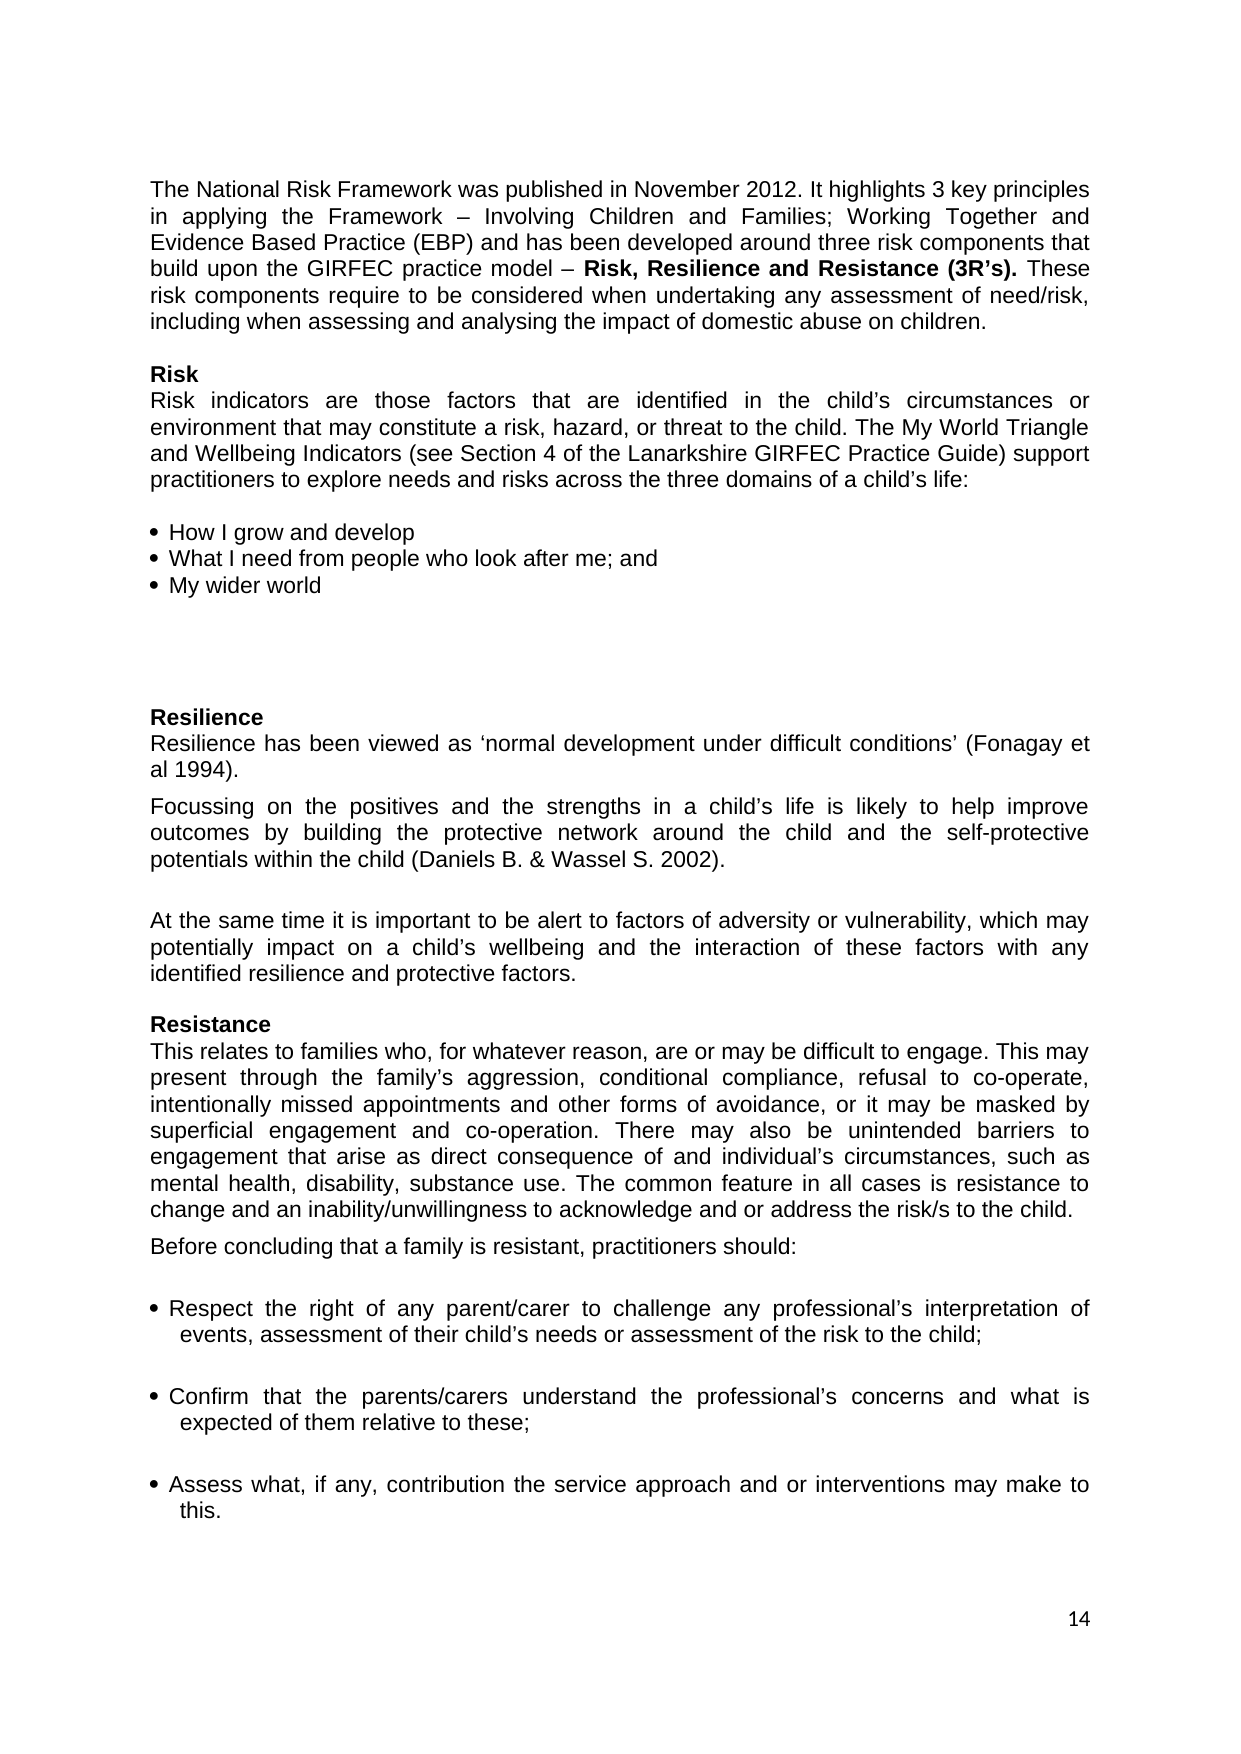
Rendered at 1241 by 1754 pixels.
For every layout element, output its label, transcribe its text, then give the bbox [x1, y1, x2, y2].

list What I need from people who look after me; and [150, 545, 1090, 572]
text Before concluding that a family is resistant, practitioners should: [150, 1233, 1090, 1259]
text Resilience [150, 703, 1090, 730]
list How I grow and develop [150, 519, 1090, 545]
list Assess what, if any, contribution the service approach and or interventions may make to this. [150, 1471, 1090, 1523]
text The National Risk Framework was published in November 2012. It highlights 3 key principles in applying the Framework – Involving Children and Families; Working Together and Evidence Based Practice (EBP) and has been developed around three risk components that build upon the GIRFEC practice model – Risk, Resilience and Resistance (3R’s). These risk components require to be considered when undertaking any assessment of need/risk, including when assessing and analysing the impact of domestic abuse on children. [150, 176, 1090, 334]
list My wider world [150, 572, 1090, 598]
list Confirm that the parents/carers understand the professional’s concerns and what is expected of them relative to these; [150, 1383, 1090, 1435]
text Focussing on the positives and the strengths in a child’s life is likely to help improve outcomes by building the protective network around the child and the self-protective potentials within the child (Daniels B. & Wassel S. 2002). [150, 793, 1090, 872]
text This relates to families who, for whatever reason, are or may be difficult to engage. This may present through the family’s aggression, conditional compliance, refusal to co-operate, intentionally missed appointments and other forms of avoidance, or it may be masked by superficial engagement and co-operation. There may also be unintended barriers to engagement that arise as direct consequence of and individual’s circumstances, such as mental health, disability, substance use. The common feature in all cases is resistance to change and an inability/unwillingness to acknowledge and or address the risk/s to the child. [150, 1038, 1090, 1222]
text At the same time it is important to be alert to factors of adversity or vulnerability, which may potentially impact on a child’s wellbeing and the interaction of these factors with any identified resilience and protective factors. [150, 907, 1090, 986]
text Risk [150, 361, 1090, 387]
text Resistance [150, 1011, 1090, 1038]
list Respect the right of any parent/carer to challenge any professional’s interpretation of events, assessment of their child’s needs or assessment of the risk to the child; [150, 1294, 1090, 1347]
text Resilience has been viewed as ‘normal development under difficult conditions’ (Fonagay et al 1994). [150, 730, 1090, 782]
text Risk indicators are those factors that are identified in the child’s circumstances or environment that may constitute a risk, hazard, or threat to the child. The My World Triangle and Wellbeing Indicators (see Section 4 of the Lanarkshire GIRFEC Practice Guide) support practitioners to explore needs and risks across the three domains of a child’s life: [150, 387, 1090, 493]
